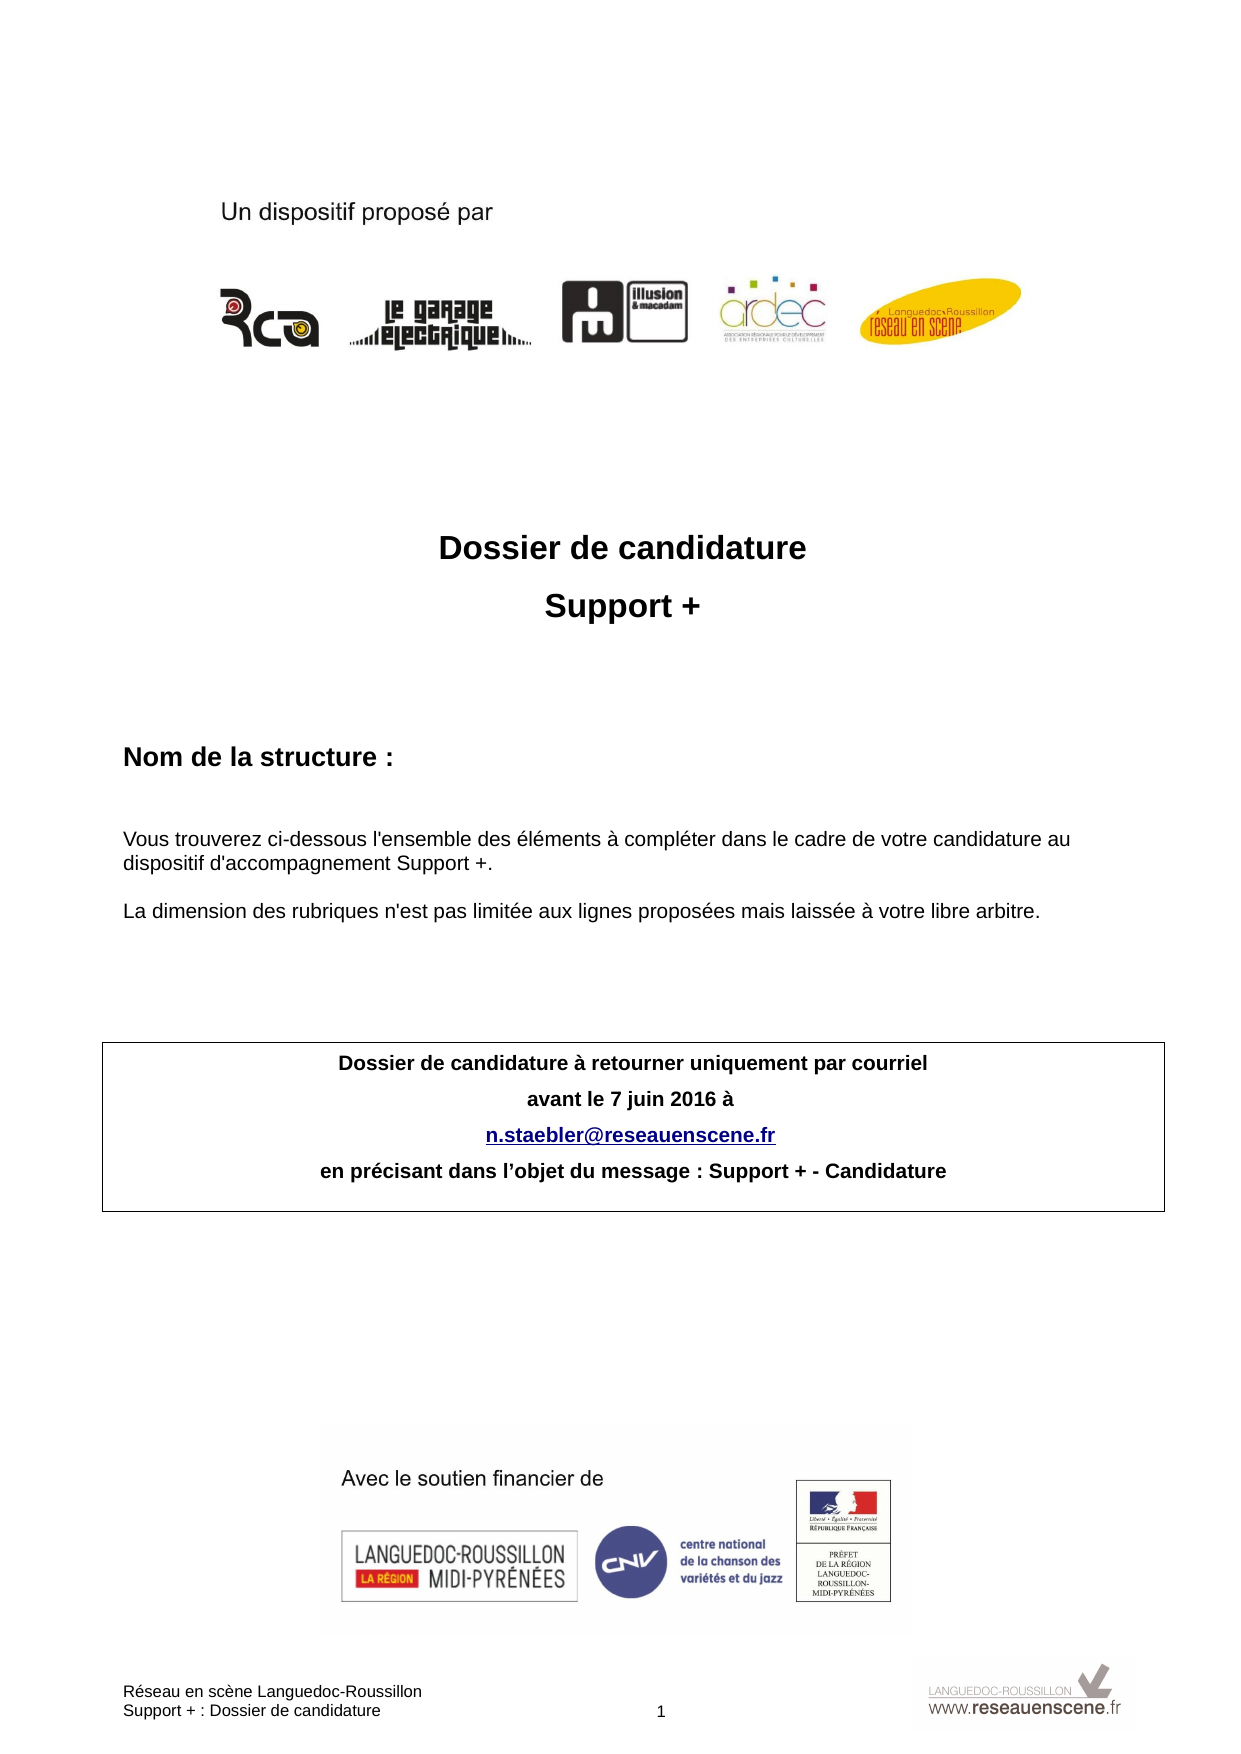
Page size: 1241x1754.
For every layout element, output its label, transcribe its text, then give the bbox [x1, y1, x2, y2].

text Nom de la structure : [123, 741, 1122, 772]
text Dossier de candidature à retourner uniquement par courriel [111, 1051, 1156, 1075]
text en précisant dans l’objet du message : Support + - Candidature [111, 1159, 1156, 1183]
text Vous trouverez ci-dessous l'ensemble des éléments à compléter dans le cadre de votre candidature au dispositif d'accompagnement Support +. [123, 827, 1122, 875]
text n.staebler@reseauenscene.fr [111, 1123, 1156, 1147]
text Dossier de candidature [123, 528, 1122, 567]
picture [194, 144, 1051, 395]
text avant le 7 juin 2016 à [111, 1087, 1156, 1111]
picture [911, 1655, 1136, 1731]
text La dimension des rubriques n'est pas limitée aux lignes proposées mais laissée à votre libre arbitre. [123, 899, 1122, 923]
text Support + [123, 586, 1122, 624]
picture [320, 1423, 911, 1636]
